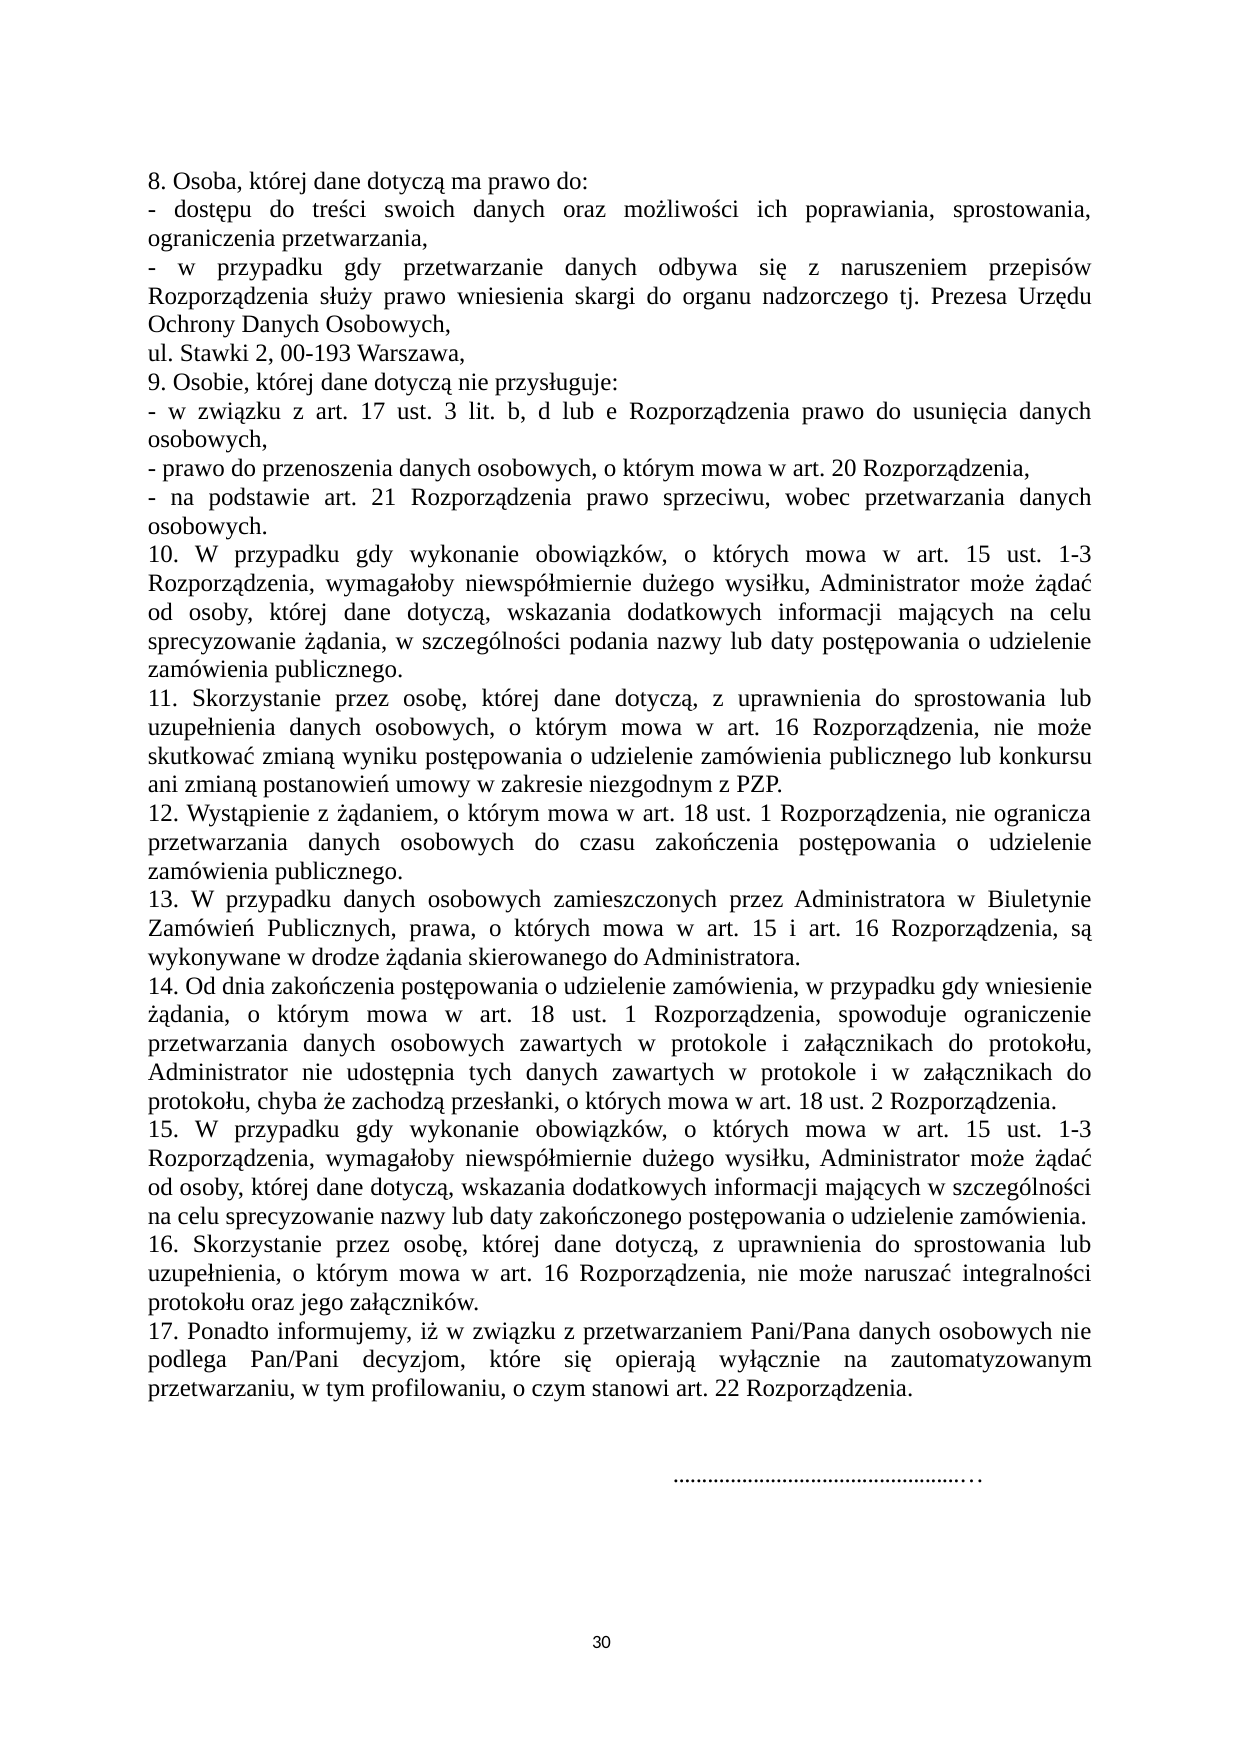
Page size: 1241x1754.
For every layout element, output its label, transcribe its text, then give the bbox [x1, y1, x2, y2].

text - w przypadku gdy przetwarzanie danych odbywa się z naruszeniem przepisów Rozporządzenia służy prawo wniesienia skargi do organu nadzorczego tj. Prezesa Urzędu Ochrony Danych Osobowych, [148, 252, 1093, 338]
text 16. Skorzystanie przez osobę, której dane dotyczą, z uprawnienia do sprostowania lub uzupełnienia, o którym mowa w art. 16 Rozporządzenia, nie może naruszać integralności protokołu oraz jego załączników. [148, 1229, 1093, 1316]
text ul. Stawki 2, 00-193 Warszawa, [148, 338, 1093, 367]
text 13. W przypadku danych osobowych zamieszczonych przez Administratora w Biuletynie Zamówień Publicznych, prawa, o których mowa w art. 15 i art. 16 Rozporządzenia, są wykonywane w drodze żądania skierowanego do Administratora. [148, 884, 1093, 971]
text 9. Osobie, której dane dotyczą nie przysługuje: [148, 367, 1093, 396]
text - w związku z art. 17 ust. 3 lit. b, d lub e Rozporządzenia prawo do usunięcia danych osobowych, [148, 396, 1093, 453]
text 11. Skorzystanie przez osobę, której dane dotyczą, z uprawnienia do sprostowania lub uzupełnienia danych osobowych, o którym mowa w art. 16 Rozporządzenia, nie może skutkować zmianą wyniku postępowania o udzielenie zamówienia publicznego lub konkursu ani zmianą postanowień umowy w zakresie niezgodnym z PZP. [148, 683, 1093, 798]
text ..................................................… [148, 1459, 1093, 1488]
text 15. W przypadku gdy wykonanie obowiązków, o których mowa w art. 15 ust. 1-3 Rozporządzenia, wymagałoby niewspółmiernie dużego wysiłku, Administrator może żądać od osoby, której dane dotyczą, wskazania dodatkowych informacji mających w szczególności na celu sprecyzowanie nazwy lub daty zakończonego postępowania o udzielenie zamówienia. [148, 1114, 1093, 1229]
text - prawo do przenoszenia danych osobowych, o którym mowa w art. 20 Rozporządzenia, [148, 453, 1093, 482]
text 17. Ponadto informujemy, iż w związku z przetwarzaniem Pani/Pana danych osobowych nie podlega Pan/Pani decyzjom, które się opierają wyłącznie na zautomatyzowanym przetwarzaniu, w tym profilowaniu, o czym stanowi art. 22 Rozporządzenia. [148, 1316, 1093, 1402]
text - dostępu do treści swoich danych oraz możliwości ich poprawiania, sprostowania, ograniczenia przetwarzania, [148, 194, 1093, 252]
text 14. Od dnia zakończenia postępowania o udzielenie zamówienia, w przypadku gdy wniesienie żądania, o którym mowa w art. 18 ust. 1 Rozporządzenia, spowoduje ograniczenie przetwarzania danych osobowych zawartych w protokole i załącznikach do protokołu, Administrator nie udostępnia tych danych zawartych w protokole i w załącznikach do protokołu, chyba że zachodzą przesłanki, o których mowa w art. 18 ust. 2 Rozporządzenia. [148, 971, 1093, 1114]
text 12. Wystąpienie z żądaniem, o którym mowa w art. 18 ust. 1 Rozporządzenia, nie ogranicza przetwarzania danych osobowych do czasu zakończenia postępowania o udzielenie zamówienia publicznego. [148, 798, 1093, 884]
text 8. Osoba, której dane dotyczą ma prawo do: [148, 166, 1093, 194]
text 10. W przypadku gdy wykonanie obowiązków, o których mowa w art. 15 ust. 1-3 Rozporządzenia, wymagałoby niewspółmiernie dużego wysiłku, Administrator może żądać od osoby, której dane dotyczą, wskazania dodatkowych informacji mających na celu sprecyzowanie żądania, w szczególności podania nazwy lub daty postępowania o udzielenie zamówienia publicznego. [148, 539, 1093, 683]
text - na podstawie art. 21 Rozporządzenia prawo sprzeciwu, wobec przetwarzania danych osobowych. [148, 482, 1093, 539]
